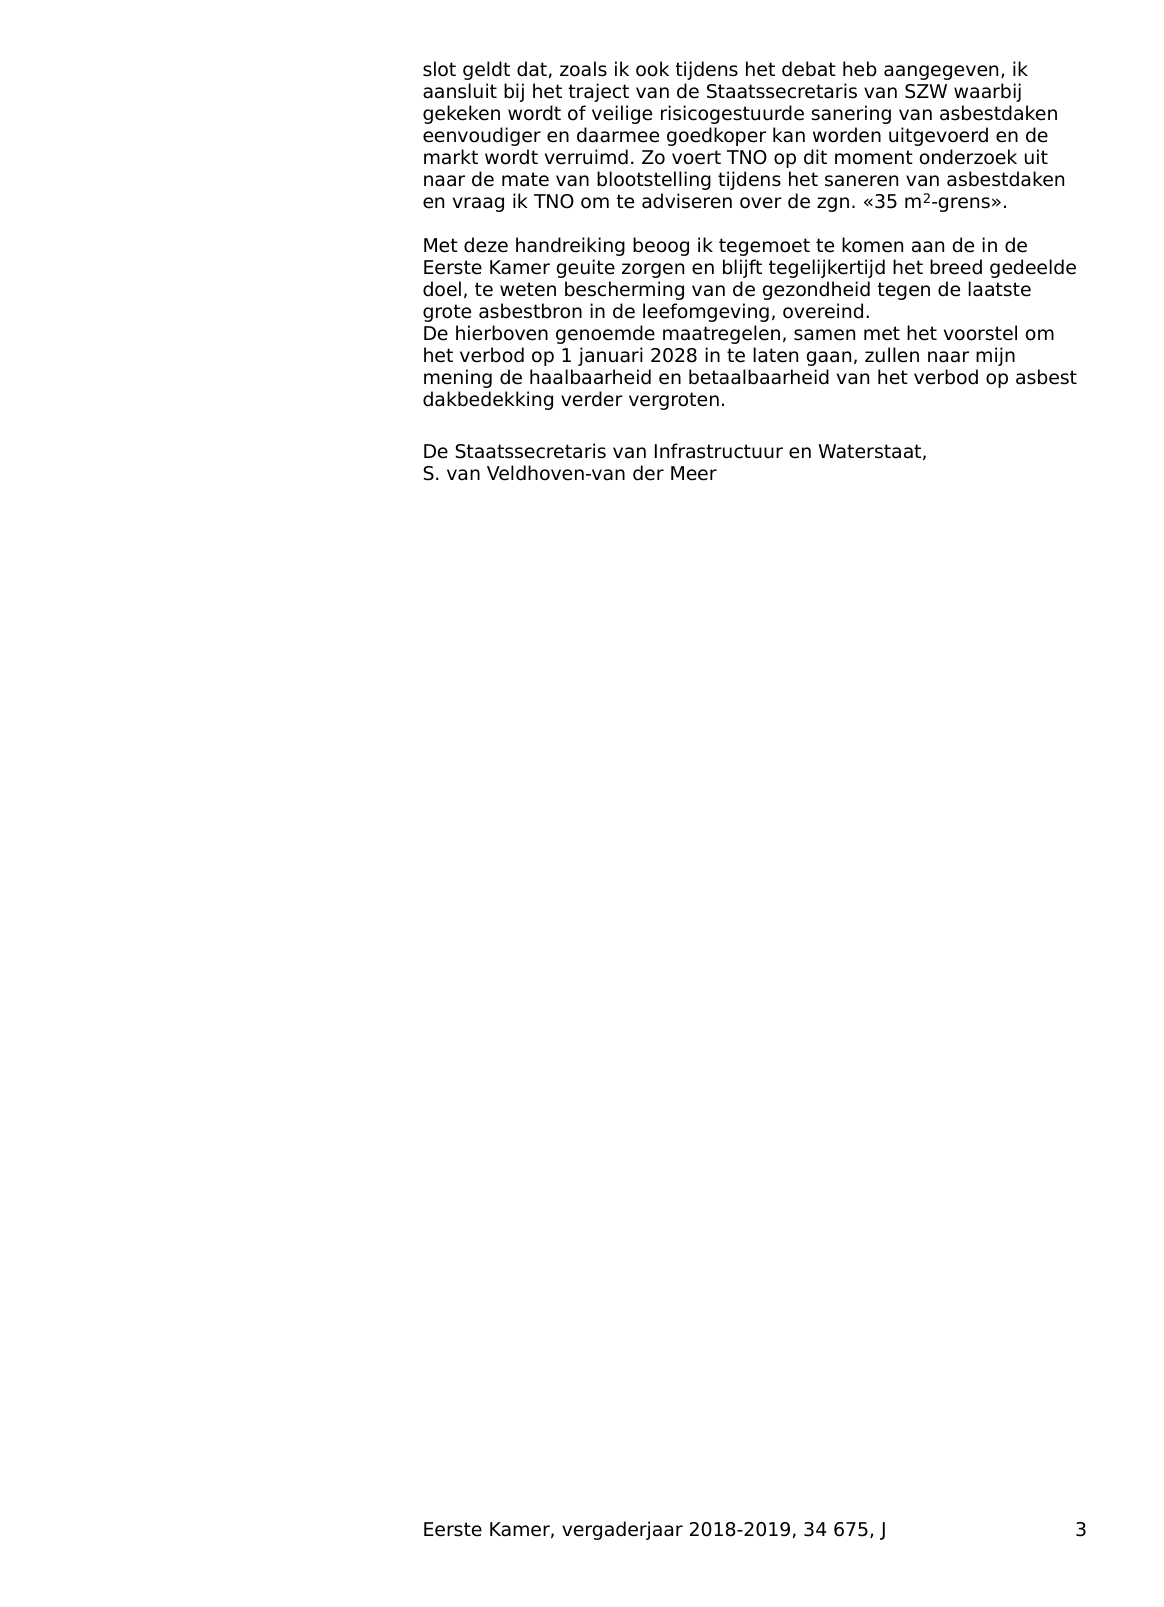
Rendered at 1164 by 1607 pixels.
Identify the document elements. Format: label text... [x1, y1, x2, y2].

text De hierboven genoemde maatregelen, samen met het voorstel om het verbod op 1 januari 2028 in te laten gaan, zullen naar mijn mening de haalbaarheid en betaalbaarheid van het verbod op asbest dakbedekking verder vergroten. [422, 323, 1087, 411]
text Met deze handreiking beoog ik tegemoet te komen aan de in de Eerste Kamer geuite zorgen en blijft tegelijkertijd het breed gedeelde doel, te weten bescherming van de gezondheid tegen de laatste grote asbestbron in de leefomgeving, overeind. [422, 235, 1087, 323]
text De Staatssecretaris van Infrastructuur en Waterstaat, S. van Veldhoven-van der Meer [422, 441, 1087, 485]
text slot geldt dat, zoals ik ook tijdens het debat heb aangegeven, ik aansluit bij het traject van de Staatssecretaris van SZW waarbij gekeken wordt of veilige risicogestuurde sanering van asbestdaken eenvoudiger en daarmee goedkoper kan worden uitgevoerd en de markt wordt verruimd. Zo voert TNO op dit moment onderzoek uit naar de mate van blootstelling tijdens het saneren van asbestdaken en vraag ik TNO om te adviseren over de zgn. «35 m2-grens». [422, 59, 1087, 213]
